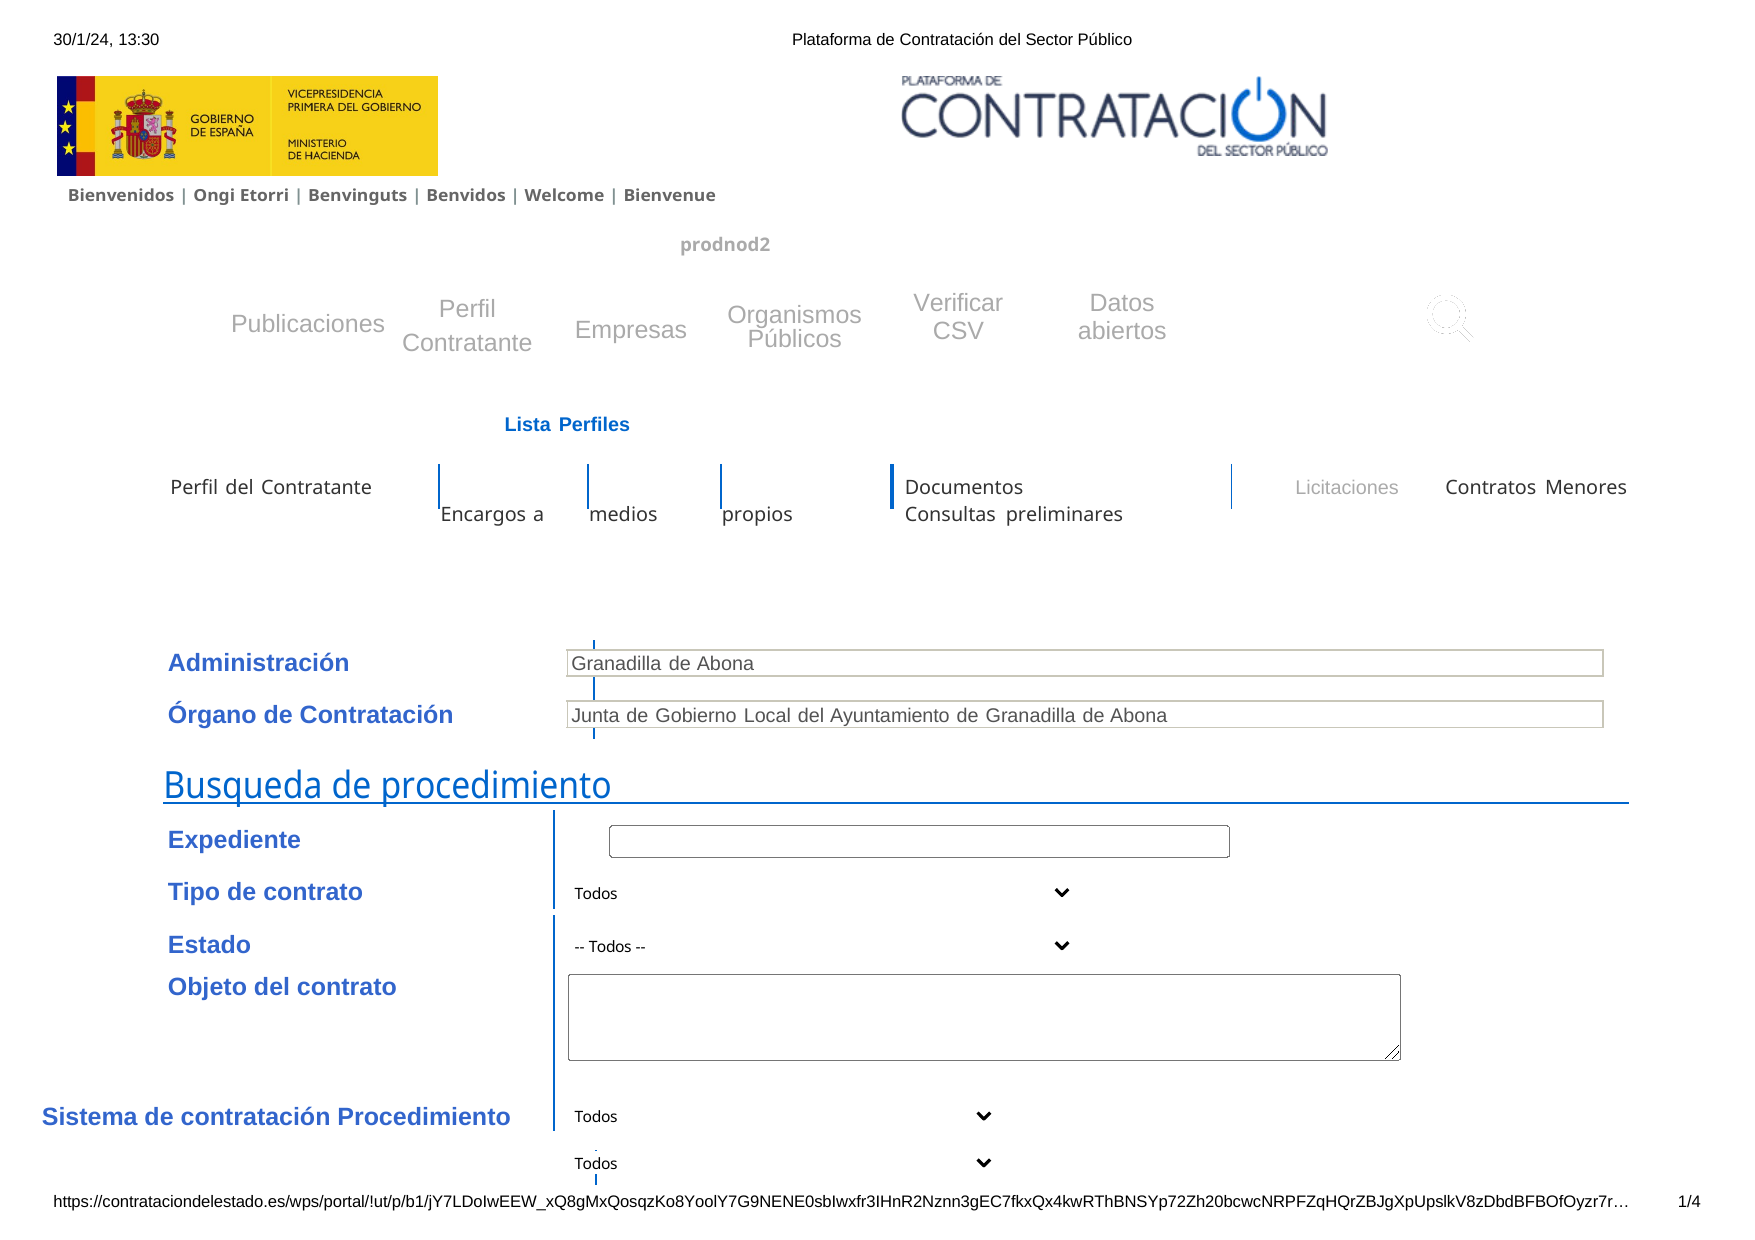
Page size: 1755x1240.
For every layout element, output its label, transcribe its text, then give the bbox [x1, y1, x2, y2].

text [555, 972, 1712, 1001]
text Granadilla de Abona [571, 652, 1602, 675]
subtitle Publicaciones Perfil Contratante [231, 310, 532, 357]
subtitle Órgano de Contratación [168, 699, 593, 728]
subtitle [555, 1102, 957, 1130]
text Expediente [168, 825, 553, 854]
text Todos [574, 883, 1035, 904]
subtitle Sistema de contratación Procedimiento [42, 1102, 553, 1130]
text Todos [574, 1106, 957, 1127]
subtitle Órgano de Contratación [568, 702, 1602, 727]
text Públicos [747, 330, 862, 351]
subtitle [555, 930, 1712, 958]
text Todos [574, 1153, 957, 1174]
text Bienvenidos | Ongi Etorri | Benvinguts | Benvidos | Welcome | Bienvenue [68, 183, 1712, 206]
text [555, 825, 611, 854]
text -- Todos -- [574, 936, 1035, 957]
subtitle Administración [568, 651, 1602, 675]
subtitle Empresas Organismos [574, 294, 862, 330]
text Verificar CSV [913, 289, 1003, 345]
subtitle Lista Perfiles [42, 413, 1093, 435]
text [610, 825, 1712, 854]
subtitle [568, 1151, 957, 1174]
subtitle Administración [168, 648, 593, 677]
subtitle Administración [1604, 648, 1712, 677]
subtitle [555, 877, 1712, 905]
text Junta de Gobierno Local del Ayuntamiento de Granadilla de Abona [571, 704, 1602, 726]
text Datos abiertos [1078, 289, 1242, 345]
subtitle Estado [168, 930, 553, 958]
subtitle Tipo de contrato [168, 877, 553, 905]
text Objeto del contrato [168, 972, 553, 1001]
text Perfil del Contratante Documentos Licitaciones Contratos Menores Encargos a medios propios Consultas preliminares [170, 474, 1712, 528]
text Busqueda de procedimiento [163, 759, 1712, 810]
subtitle Órgano de Contratación [595, 699, 1712, 728]
text prodnod2 [680, 231, 862, 257]
